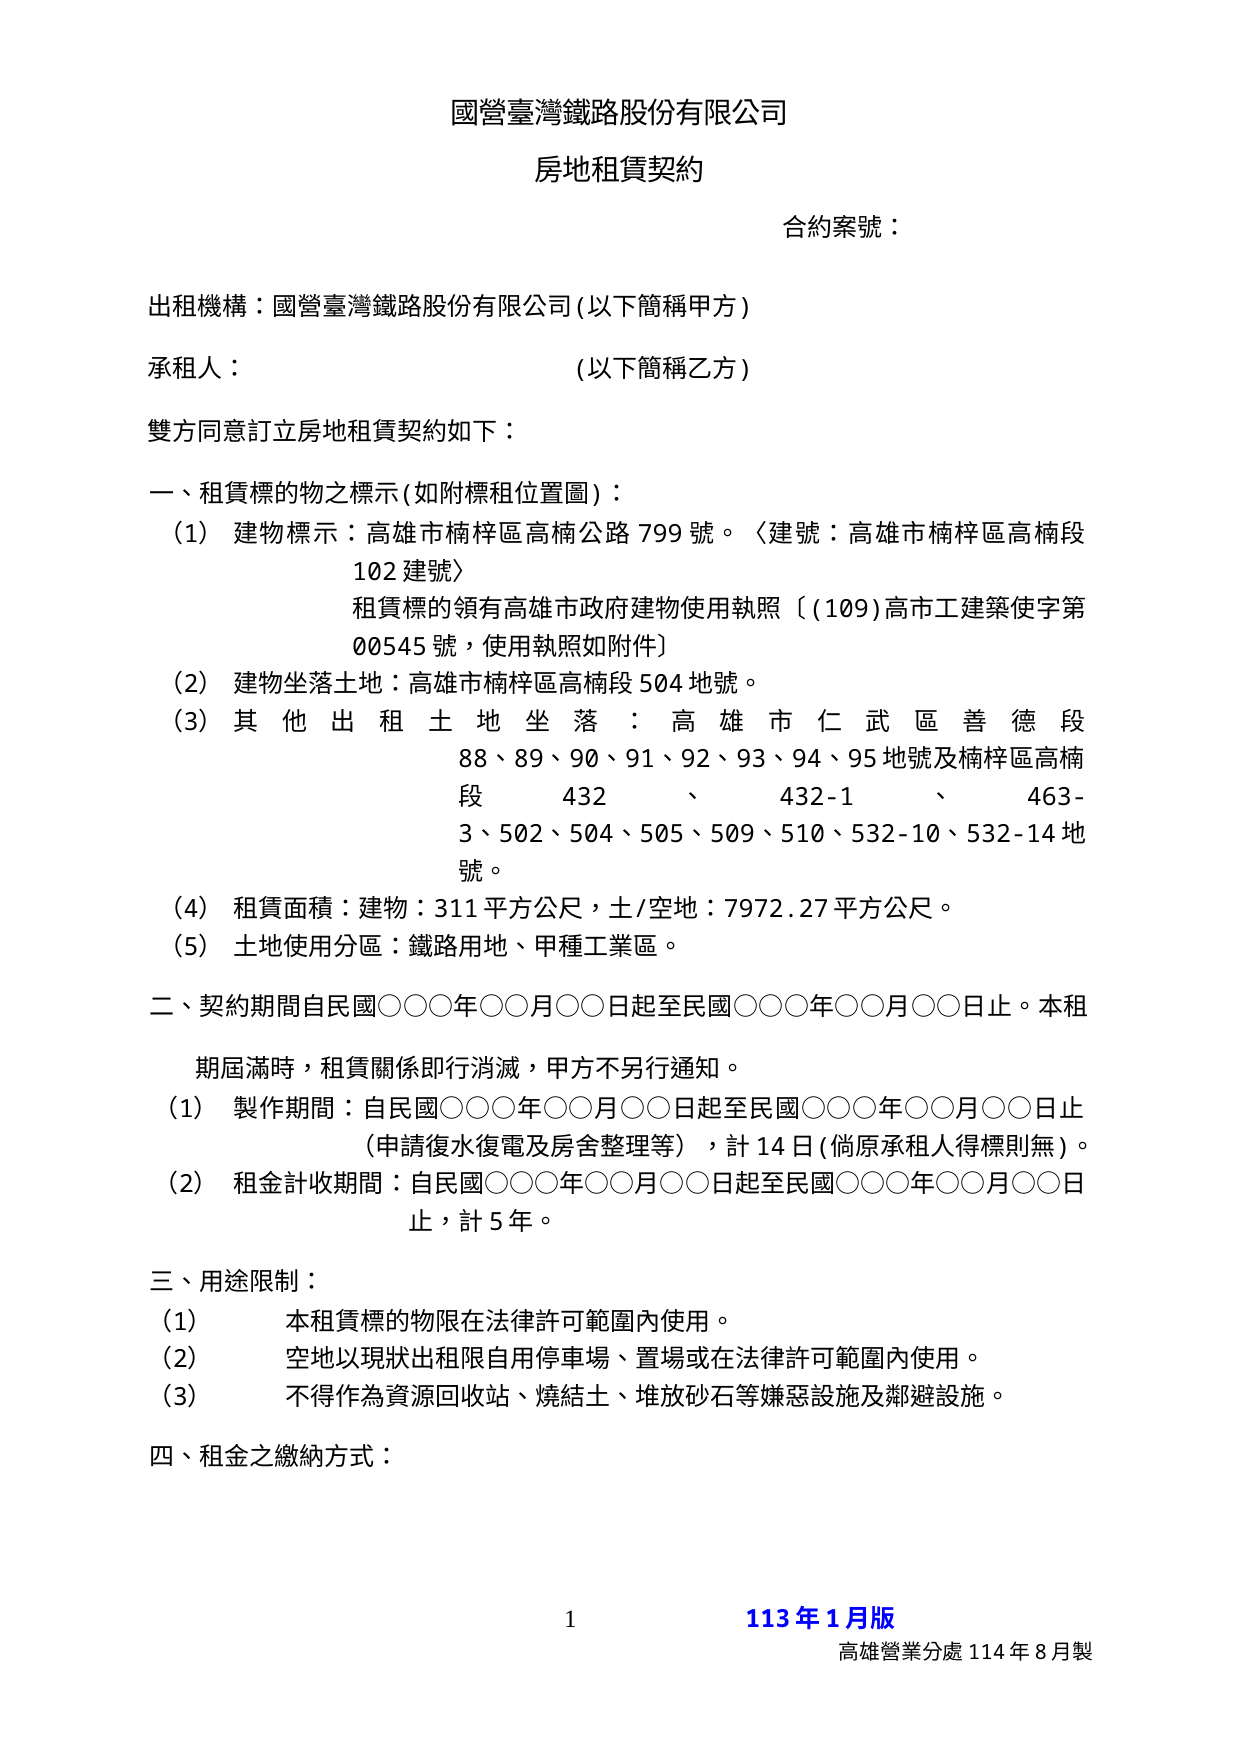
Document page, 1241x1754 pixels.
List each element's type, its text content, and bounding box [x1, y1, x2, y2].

list 其他出租土地坐落：高雄市仁武區善德段88、89、90、91、92、93、94、95地號及楠梓區高楠段432、432-1、463-3、502、504、505、509、510、532-10、532-14地號。 [158, 700, 1087, 887]
list 本租賃標的物限在法律許可範圍內使用。 [148, 1300, 1087, 1337]
list 建物坐落土地：高雄市楠梓區高楠段504地號。 [158, 662, 1087, 700]
text 租賃標的領有高雄市政府建物使用執照〔(109)高市工建築使字第00545號，使用執照如附件〕 [352, 587, 1087, 662]
list 租金計收期間：自民國○○○年○○月○○日起至民國○○○年○○月○○日止，計5年。 [153, 1162, 1087, 1237]
text 承租人： (以下簡稱乙方) [148, 325, 1092, 387]
list 空地以現狀出租限自用停車場、置場或在法律許可範圍內使用。 [148, 1337, 1087, 1375]
text 三、用途限制： [149, 1237, 1092, 1300]
text 二、契約期間自民國○○○年○○月○○日起至民國○○○年○○月○○日止。本租期屆滿時，租賃關係即行消滅，甲方不另行通知。 [149, 962, 1092, 1087]
text 四、租金之繳納方式： [149, 1412, 1092, 1475]
text 合約案號： [147, 206, 1092, 244]
list 建物標示：高雄市楠梓區高楠公路799號。〈建號：高雄市楠梓區高楠段102建號〉 [158, 512, 1087, 587]
text 一、租賃標的物之標示(如附標租位置圖)： [149, 450, 1092, 512]
text 國營臺灣鐵路股份有限公司 [147, 94, 1092, 131]
text 雙方同意訂立房地租賃契約如下： [148, 387, 1092, 450]
list 租賃面積：建物：311平方公尺，土/空地：7972.27平方公尺。 [158, 887, 1087, 925]
list 土地使用分區：鐵路用地、甲種工業區。 [158, 925, 1087, 962]
list 製作期間：自民國○○○年○○月○○日起至民國○○○年○○月○○日止（申請復水復電及房舍整理等），計14日(倘原承租人得標則無)。 [153, 1087, 1087, 1162]
text 出租機構：國營臺灣鐵路股份有限公司(以下簡稱甲方) [148, 262, 1092, 325]
text 房地租賃契約 [147, 150, 1092, 187]
list 不得作為資源回收站、燒結土、堆放砂石等嫌惡設施及鄰避設施。 [148, 1375, 1087, 1412]
